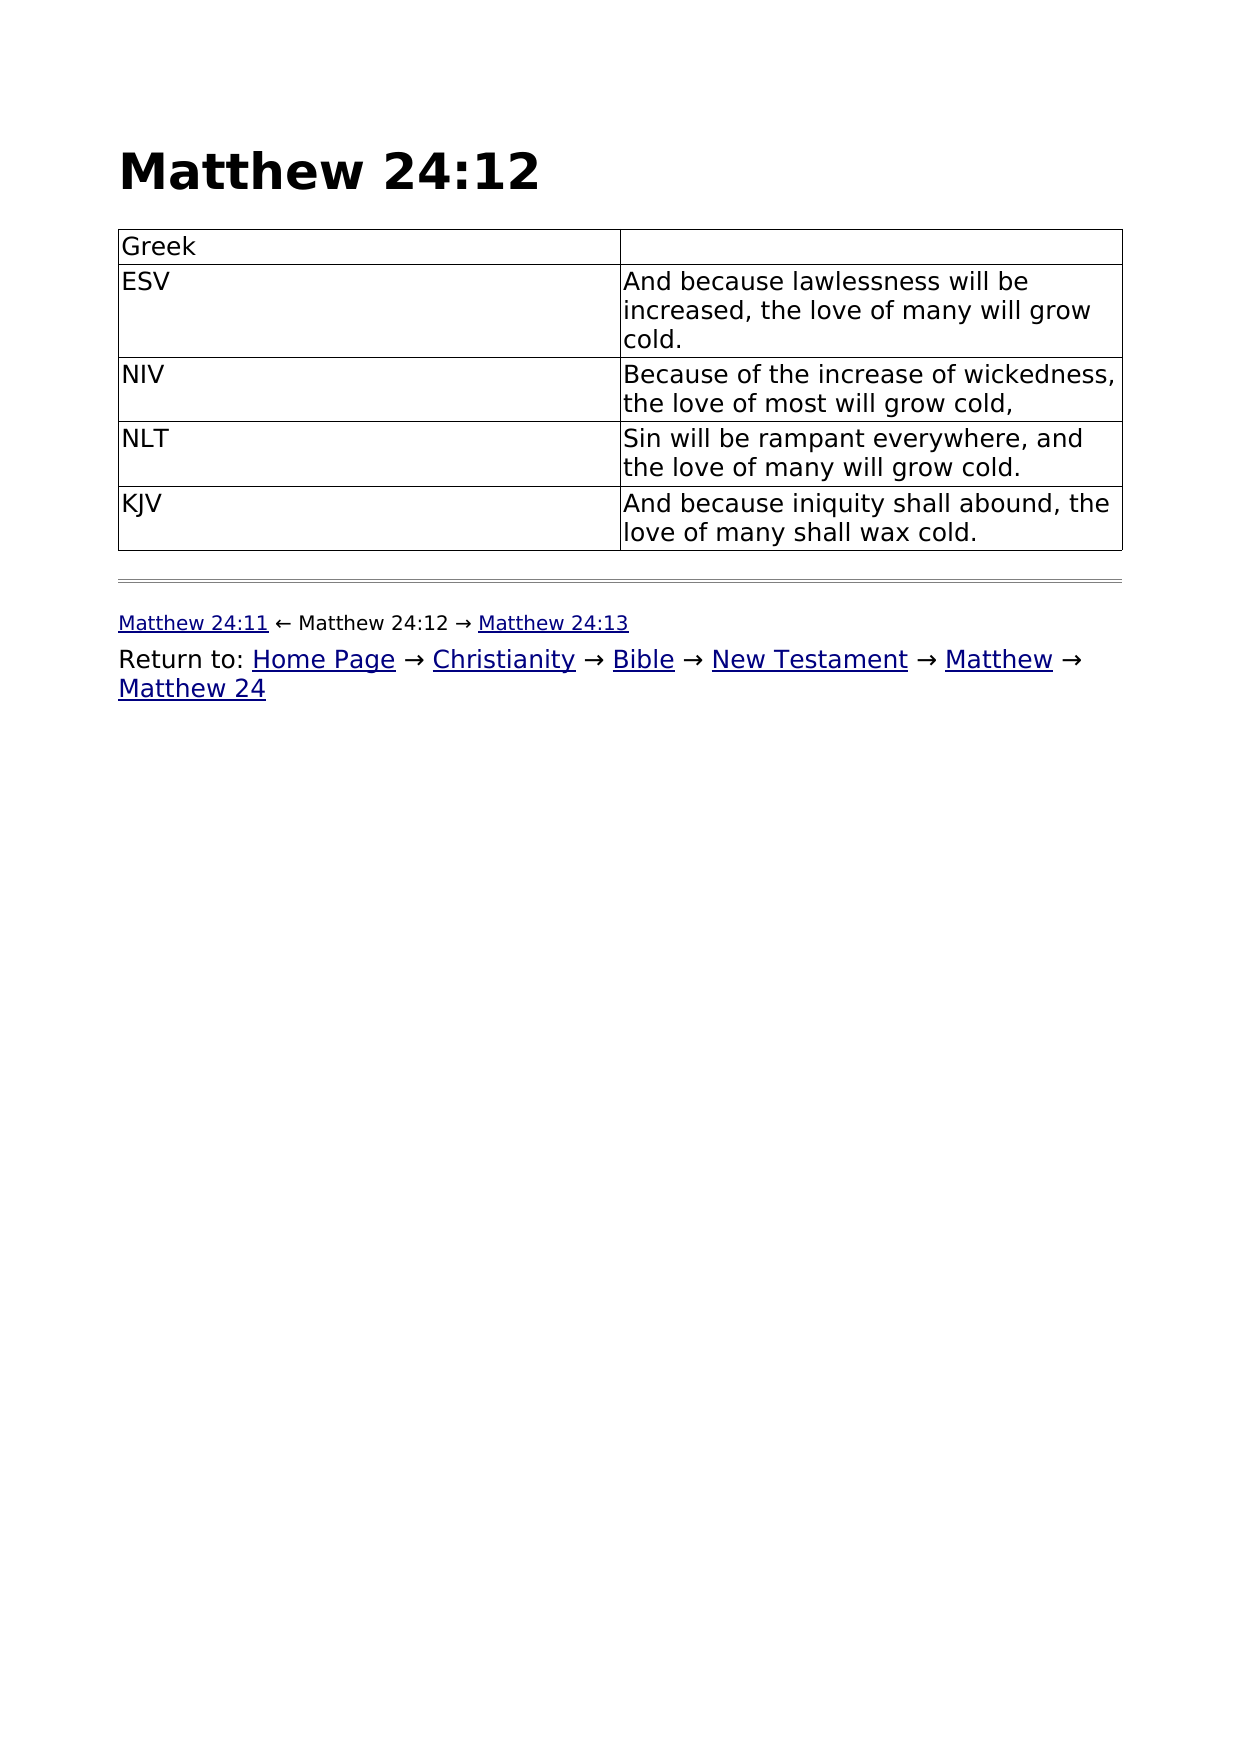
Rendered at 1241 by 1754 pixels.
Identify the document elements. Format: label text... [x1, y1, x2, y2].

text Matthew 24:11 ← Matthew 24:12 → Matthew 24:13 [118, 611, 1122, 645]
subtitle Matthew 24:12 [118, 143, 1122, 201]
table_cell Because of the increase of wickedness, the love of most will grow cold, [621, 358, 1122, 421]
text Return to: Home Page → Christianity → Bible → New Testament → Matthew → Matthew 24 [118, 645, 1122, 704]
table_cell NIV [119, 358, 620, 421]
table_cell And because lawlessness will be increased, the love of many will grow cold. [621, 265, 1122, 357]
table_header [621, 230, 1122, 264]
table_cell ESV [119, 265, 620, 357]
table_cell And because iniquity shall abound, the love of many shall wax cold. [621, 487, 1122, 550]
table_cell Sin will be rampant everywhere, and the love of many will grow cold. [621, 422, 1122, 486]
table_header Greek [119, 230, 620, 264]
table_cell KJV [119, 487, 620, 550]
table_cell NLT [119, 422, 620, 486]
